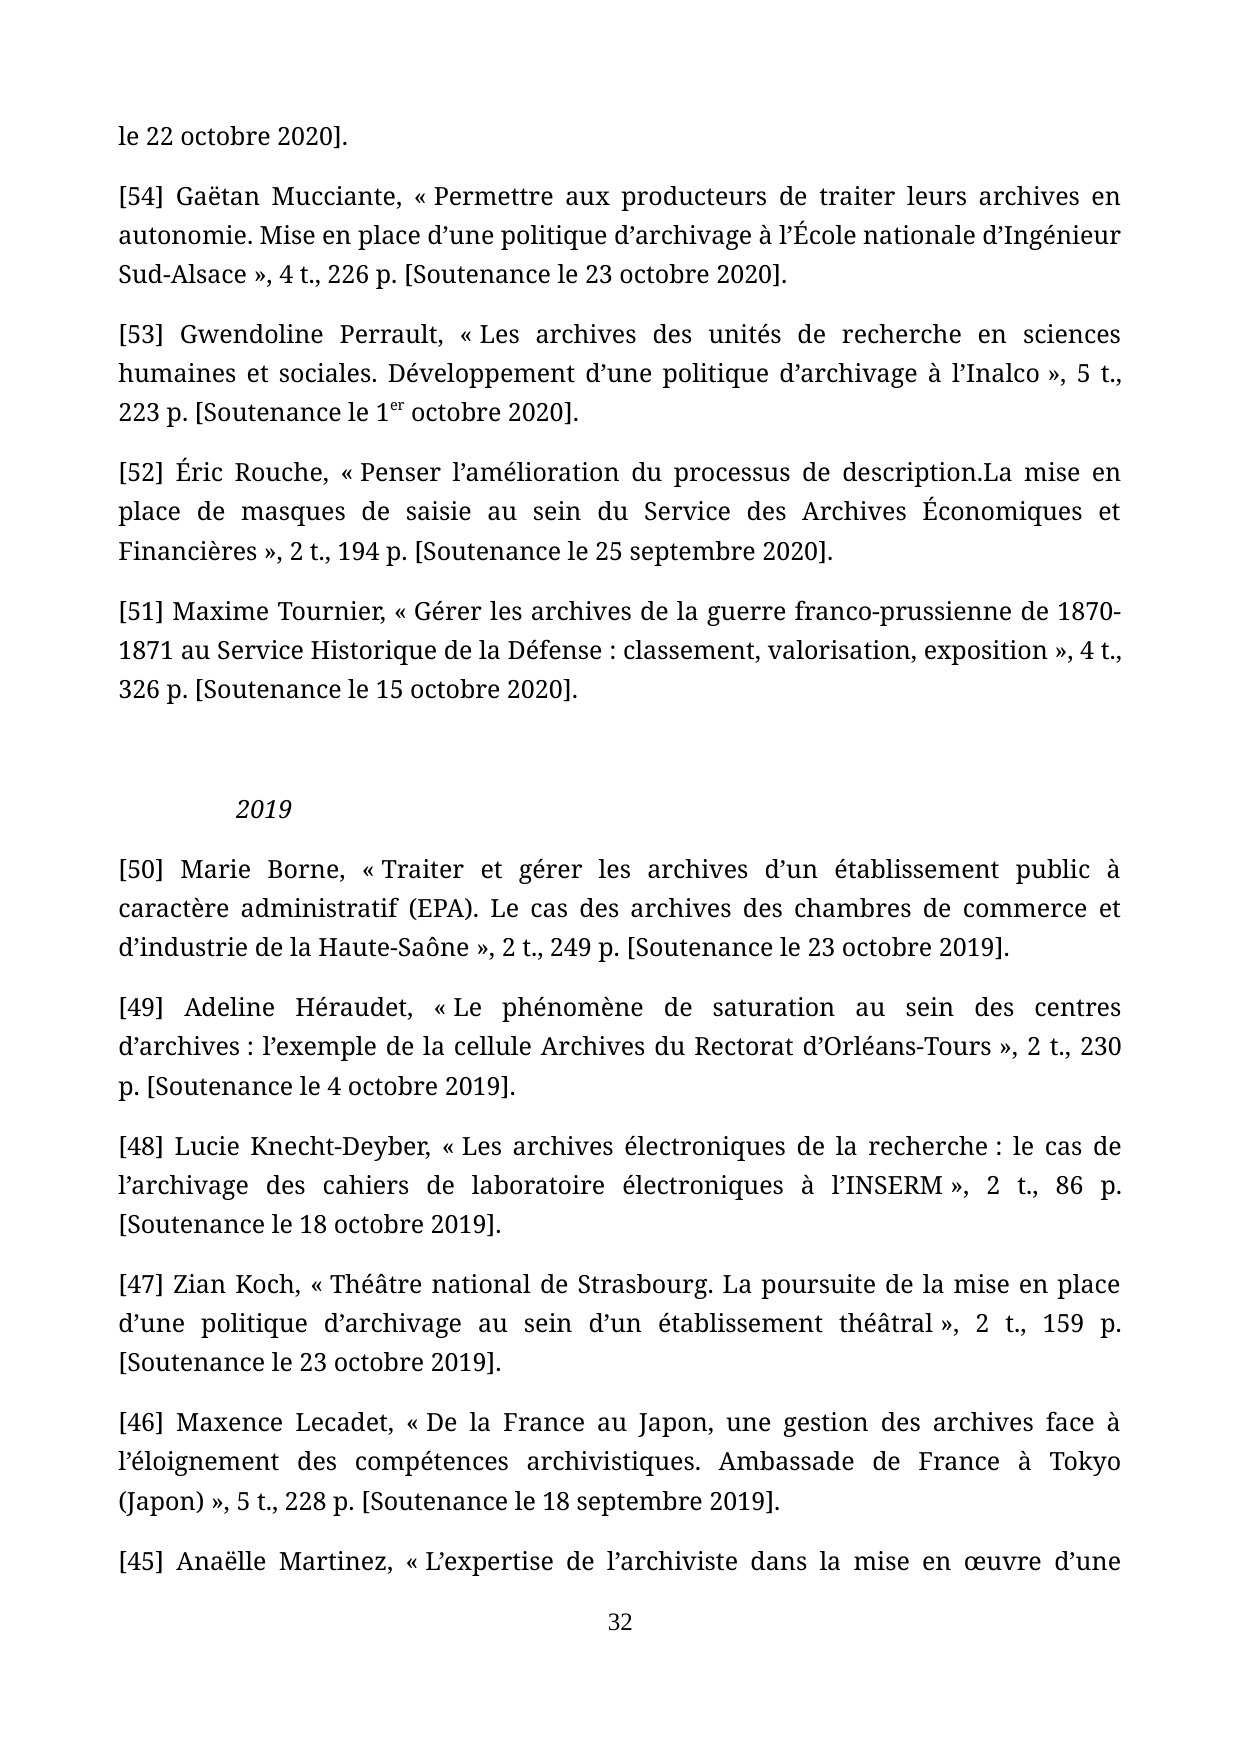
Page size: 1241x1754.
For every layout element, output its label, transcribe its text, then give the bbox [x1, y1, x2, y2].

text [49] Adeline Héraudet, « Le phénomène de saturation au sein des centres d’archives : l’exemple de la cellule Archives du Rectorat d’Orléans-Tours », 2 t., 230 p. [Soutenance le 4 octobre 2019]. [118, 990, 1122, 1102]
text [46] Maxence Lecadet, « De la France au Japon, une gestion des archives face à l’éloignement des compétences archivistiques. Ambassade de France à Tokyo (Japon) », 5 t., 228 p. [Soutenance le 18 septembre 2019]. [118, 1405, 1122, 1517]
text [50] Marie Borne, « Traiter et gérer les archives d’un établissement public à caractère administratif (EPA). Le cas des archives des chambres de commerce et d’industrie de la Haute-Saône », 2 t., 249 p. [Soutenance le 23 octobre 2019]. [118, 851, 1122, 964]
text le 22 octobre 2020]. [118, 118, 1122, 152]
text [53] Gwendoline Perrault, « Les archives des unités de recherche en sciences humaines et sociales. Développement d’une politique d’archivage à l’Inalco », 5 t., 223 p. [Soutenance le 1er octobre 2020]. [118, 316, 1122, 429]
text [52] Éric Rouche, « Penser l’amélioration du processus de description.La mise en place de masques de saisie au sein du Service des Archives Économiques et Financières », 2 t., 194 p. [Soutenance le 25 septembre 2020]. [118, 455, 1122, 567]
text [51] Maxime Tournier, « Gérer les archives de la guerre franco-prussienne de 1870-1871 au Service Historique de la Défense : classement, valorisation, exposition », 4 t., 326 p. [Soutenance le 15 octobre 2020]. [118, 593, 1122, 706]
text [54] Gaëtan Mucciante, « Permettre aux producteurs de traiter leurs archives en autonomie. Mise en place d’une politique d’archivage à l’École nationale d’Ingénieur Sud-Alsace », 4 t., 226 p. [Soutenance le 23 octobre 2020]. [118, 178, 1122, 291]
text [45] Anaëlle Martinez, « L’expertise de l’archiviste dans la mise en œuvre d’une [118, 1543, 1122, 1577]
text [48] Lucie Knecht-Deyber, « Les archives électroniques de la recherche : le cas de l’archivage des cahiers de laboratoire électroniques à l’INSERM », 2 t., 86 p. [Soutenance le 18 octobre 2019]. [118, 1128, 1122, 1241]
text 2019 [236, 791, 1122, 826]
text [47] Zian Koch, « Théâtre national de Strasbourg. La poursuite de la mise en place d’une politique d’archivage au sein d’un établissement théâtral », 2 t., 159 p. [Soutenance le 23 octobre 2019]. [118, 1266, 1122, 1379]
